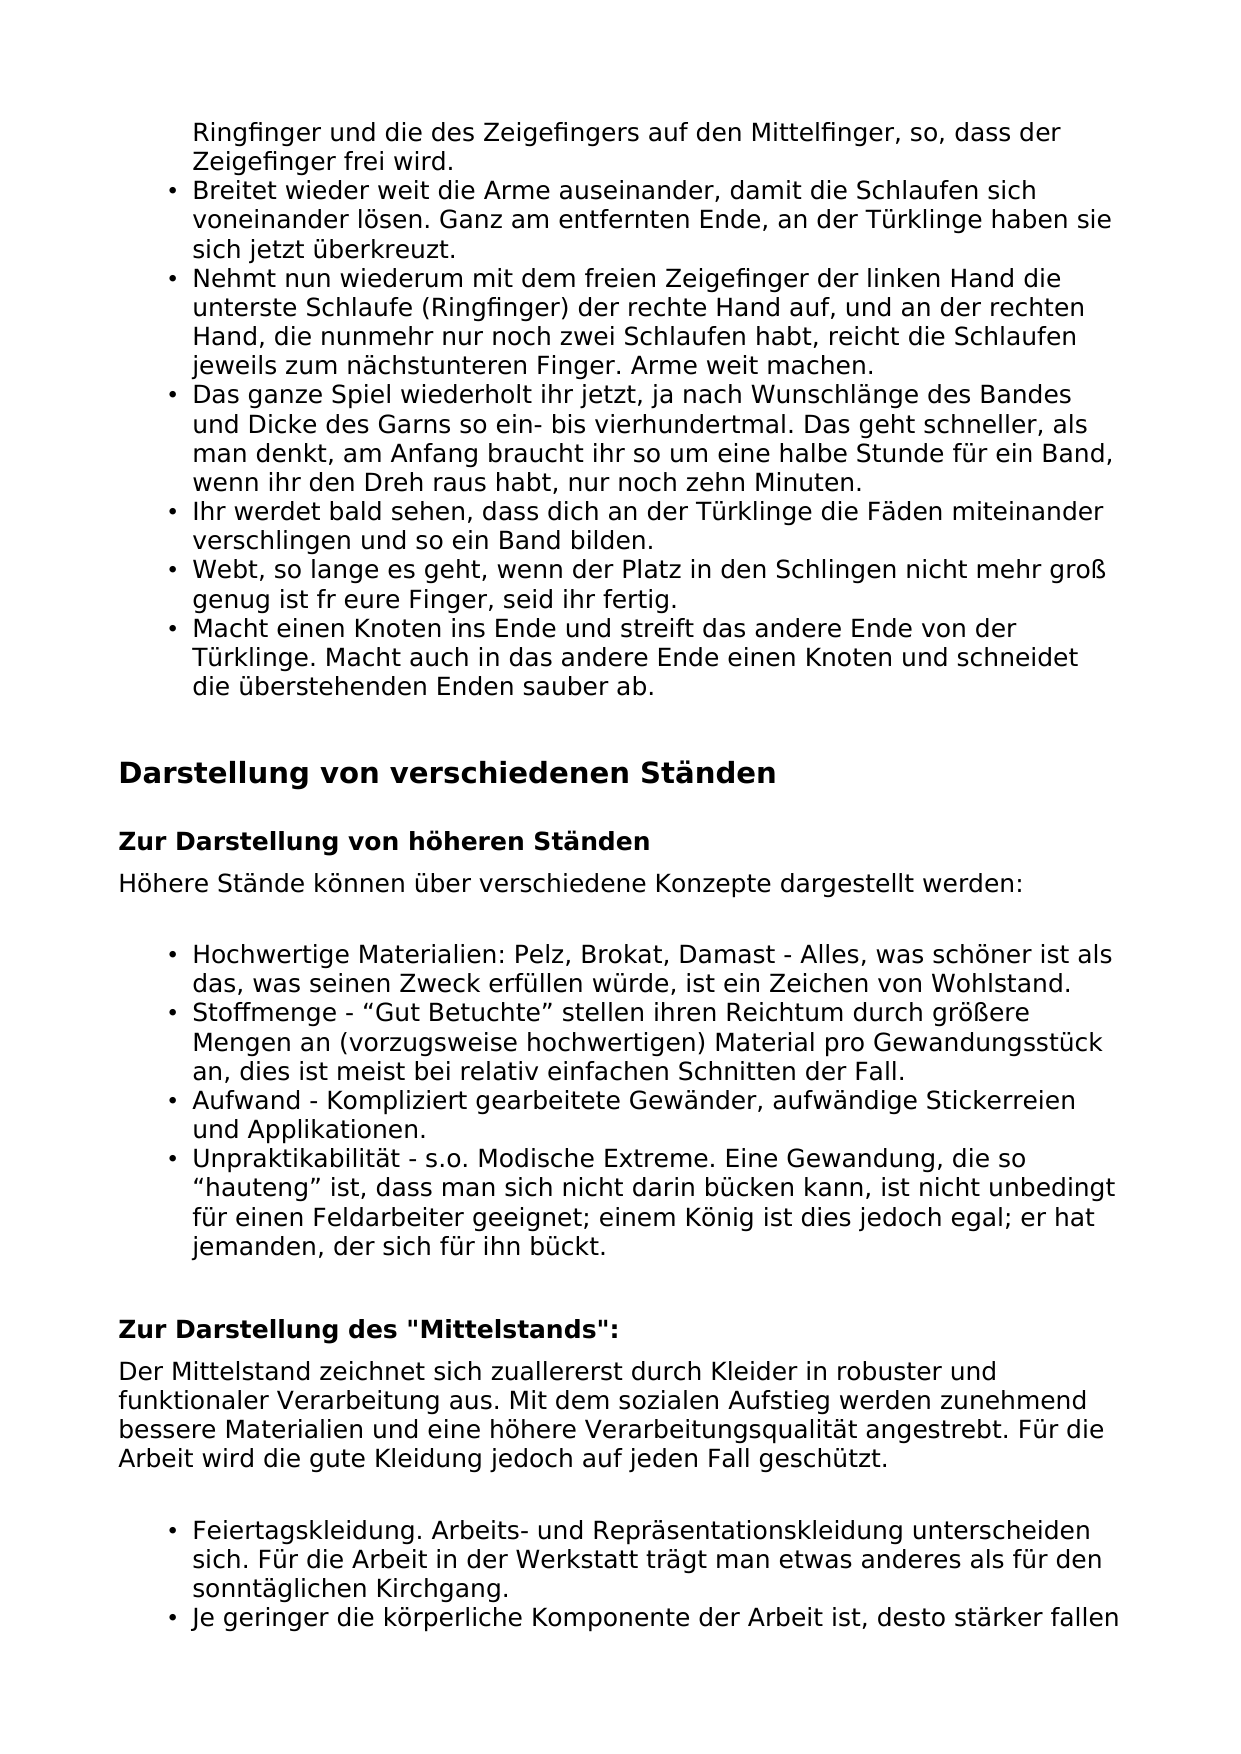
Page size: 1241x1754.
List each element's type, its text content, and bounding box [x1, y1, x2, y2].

list Stoffmenge - “Gut Betuchte” stellen ihren Reichtum durch größere Mengen an (vorzugsweise hochwertigen) Material pro Gewandungsstück an, dies ist meist bei relativ einfachen Schnitten der Fall. [177, 998, 1122, 1086]
list Ringfinger und die des Zeigefingers auf den Mittelfinger, so, dass der Zeigefinger frei wird. [177, 118, 1122, 176]
list Ihr werdet bald sehen, dass dich an der Türklinge die Fäden miteinander verschlingen und so ein Band bilden. [177, 497, 1122, 556]
list Macht einen Knoten ins Ende und streift das andere Ende von der Türklinge. Macht auch in das andere Ende einen Knoten und schneidet die überstehenden Enden sauber ab. [177, 614, 1122, 701]
list Nehmt nun wiederum mit dem freien Zeigefinger der linken Hand die unterste Schlaufe (Ringfinger) der rechte Hand auf, und an der rechten Hand, die nunmehr nur noch zwei Schlaufen habt, reicht die Schlaufen jeweils zum nächstunteren Finger. Arme weit machen. [177, 264, 1122, 381]
list Je geringer die körperliche Komponente der Arbeit ist, desto stärker fallen [177, 1603, 1122, 1632]
list Feiertagskleidung. Arbeits- und Repräsentationskleidung unterscheiden sich. Für die Arbeit in der Werkstatt trägt man etwas anderes als für den sonntäglichen Kirchgang. [177, 1516, 1122, 1603]
list Aufwand - Kompliziert gearbeitete Gewänder, aufwändige Stickerreien und Applikationen. [177, 1086, 1122, 1144]
list Webt, so lange es geht, wenn der Platz in den Schlingen nicht mehr groß genug ist fr eure Finger, seid ihr fertig. [177, 556, 1122, 614]
list Unpraktikabilität - s.o. Modische Extreme. Eine Gewandung, die so “hauteng” ist, dass man sich nicht darin bücken kann, ist nicht unbedingt für einen Feldarbeiter geeignet; einem König ist dies jedoch egal; er hat jemanden, der sich für ihn bückt. [177, 1144, 1122, 1261]
list Hochwertige Materialien: Pelz, Brokat, Damast - Alles, was schöner ist als das, was seinen Zweck erfüllen würde, ist ein Zeichen von Wohlstand. [177, 940, 1122, 998]
subtitle Darstellung von verschiedenen Ständen [118, 756, 1122, 790]
subtitle Zur Darstellung von höheren Ständen [118, 827, 1122, 857]
text Der Mittelstand zeichnet sich zuallererst durch Kleider in robuster und funktionaler Verarbeitung aus. Mit dem sozialen Aufstieg werden zunehmend bessere Materialien und eine höhere Verarbeitungsqualität angestrebt. Für die Arbeit wird die gute Kleidung jedoch auf jeden Fall geschützt. [118, 1357, 1122, 1474]
list Das ganze Spiel wiederholt ihr jetzt, ja nach Wunschlänge des Bandes und Dicke des Garns so ein- bis vierhundertmal. Das geht schneller, als man denkt, am Anfang braucht ihr so um eine halbe Stunde für ein Band, wenn ihr den Dreh raus habt, nur noch zehn Minuten. [177, 381, 1122, 497]
text Höhere Stände können über verschiedene Konzepte dargestellt werden: [118, 869, 1122, 898]
subtitle Zur Darstellung des "Mittelstands": [118, 1316, 1122, 1345]
list Breitet wieder weit die Arme auseinander, damit die Schlaufen sich voneinander lösen. Ganz am entfernten Ende, an der Türklinge haben sie sich jetzt überkreuzt. [177, 176, 1122, 264]
